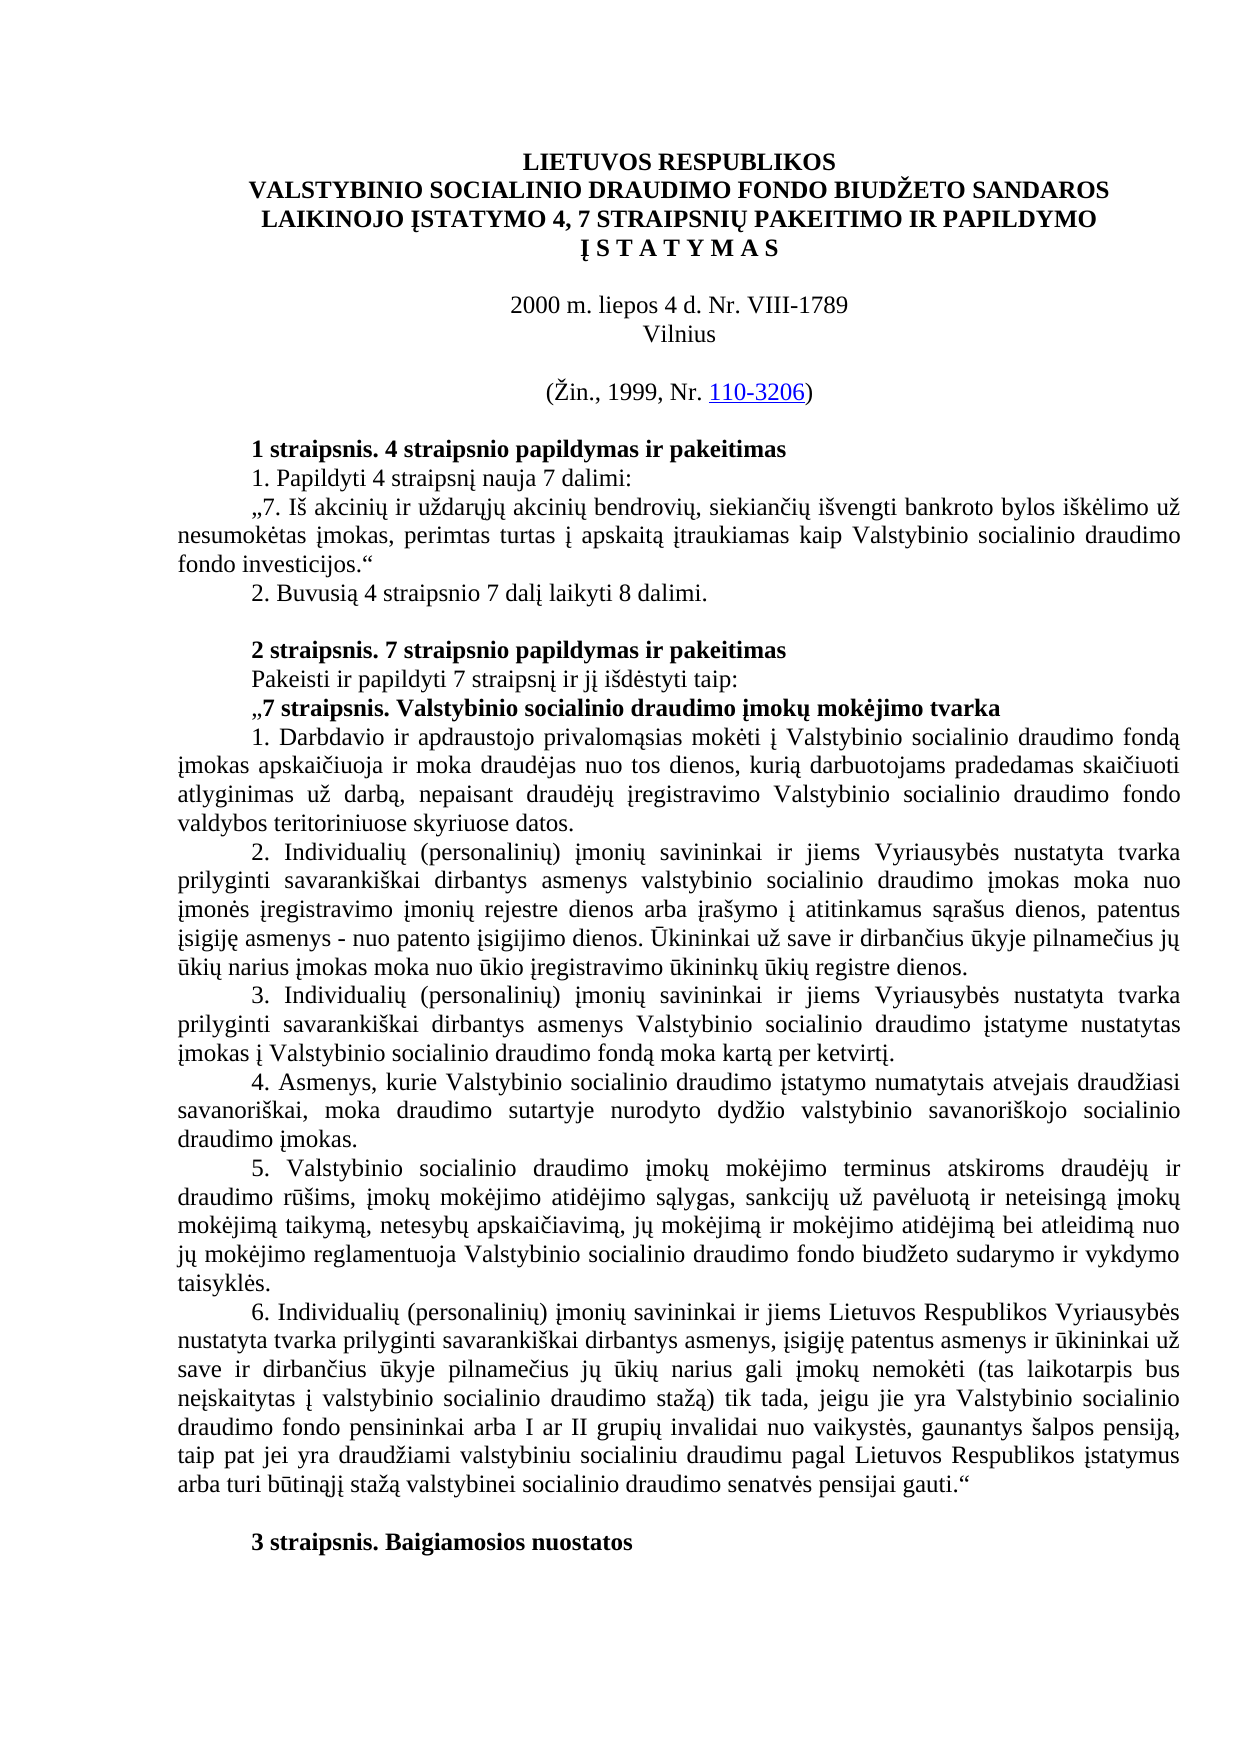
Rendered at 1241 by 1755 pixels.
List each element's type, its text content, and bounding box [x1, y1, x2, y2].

text LIETUVOS RESPUBLIKOS [177, 147, 1181, 176]
text „7. Iš akcinių ir uždarųjų akcinių bendrovių, siekiančių išvengti bankroto bylos iškėlimo už nesumokėtas įmokas, perimtas turtas į apskaitą įtraukiamas kaip Valstybinio socialinio draudimo fondo investicijos.“ [177, 492, 1181, 578]
text 1. Darbdavio ir apdraustojo privalomąsias mokėti į Valstybinio socialinio draudimo fondą įmokas apskaičiuoja ir moka draudėjas nuo tos dienos, kurią darbuotojams pradedamas skaičiuoti atlyginimas už darbą, nepaisant draudėjų įregistravimo Valstybinio socialinio draudimo fondo valdybos teritoriniuose skyriuose datos. [177, 722, 1181, 837]
text Į S T A T Y M A S [177, 233, 1181, 262]
text 2. Individualių (personalinių) įmonių savininkai ir jiems Vyriausybės nustatyta tvarka prilyginti savarankiškai dirbantys asmenys valstybinio socialinio draudimo įmokas moka nuo įmonės įregistravimo įmonių rejestre dienos arba įrašymo į atitinkamus sąrašus dienos, patentus įsigiję asmenys - nuo patento įsigijimo dienos. Ūkininkai už save ir dirbančius ūkyje pilnamečius jų ūkių narius įmokas moka nuo ūkio įregistravimo ūkininkų ūkių registre dienos. [177, 837, 1181, 981]
text 3 straipsnis. Baigiamosios nuostatos [177, 1527, 1181, 1556]
text Vilnius [177, 319, 1181, 348]
text 4. Asmenys, kurie Valstybinio socialinio draudimo įstatymo numatytais atvejais draudžiasi savanoriškai, moka draudimo sutartyje nurodyto dydžio valstybinio savanoriškojo socialinio draudimo įmokas. [177, 1067, 1181, 1153]
text (Žin., 1999, Nr. 110-3206) [177, 377, 1181, 406]
text 5. Valstybinio socialinio draudimo įmokų mokėjimo terminus atskiroms draudėjų ir draudimo rūšims, įmokų mokėjimo atidėjimo sąlygas, sankcijų už pavėluotą ir neteisingą įmokų mokėjimą taikymą, netesybų apskaičiavimą, jų mokėjimą ir mokėjimo atidėjimą bei atleidimą nuo jų mokėjimo reglamentuoja Valstybinio socialinio draudimo fondo biudžeto sudarymo ir vykdymo taisyklės. [177, 1153, 1181, 1297]
text 2000 m. liepos 4 d. Nr. VIII-1789 [177, 291, 1181, 319]
text Pakeisti ir papildyti 7 straipsnį ir jį išdėstyti taip: [177, 664, 1181, 693]
text „7 straipsnis. Valstybinio socialinio draudimo įmokų mokėjimo tvarka [177, 693, 1181, 722]
text 3. Individualių (personalinių) įmonių savininkai ir jiems Vyriausybės nustatyta tvarka prilyginti savarankiškai dirbantys asmenys Valstybinio socialinio draudimo įstatyme nustatytas įmokas į Valstybinio socialinio draudimo fondą moka kartą per ketvirtį. [177, 981, 1181, 1067]
text 1. Papildyti 4 straipsnį nauja 7 dalimi: [177, 463, 1181, 492]
text 2. Buvusią 4 straipsnio 7 dalį laikyti 8 dalimi. [177, 578, 1181, 607]
text 2 straipsnis. 7 straipsnio papildymas ir pakeitimas [177, 636, 1181, 664]
text 6. Individualių (personalinių) įmonių savininkai ir jiems Lietuvos Respublikos Vyriausybės nustatyta tvarka prilyginti savarankiškai dirbantys asmenys, įsigiję patentus asmenys ir ūkininkai už save ir dirbančius ūkyje pilnamečius jų ūkių narius gali įmokų nemokėti (tas laikotarpis bus neįskaitytas į valstybinio socialinio draudimo stažą) tik tada, jeigu jie yra Valstybinio socialinio draudimo fondo pensininkai arba I ar II grupių invalidai nuo vaikystės, gaunantys šalpos pensiją, taip pat jei yra draudžiami valstybiniu socialiniu draudimu pagal Lietuvos Respublikos įstatymus arba turi būtinąjį stažą valstybinei socialinio draudimo senatvės pensijai gauti.“ [177, 1297, 1181, 1498]
text 1 straipsnis. 4 straipsnio papildymas ir pakeitimas [177, 434, 1181, 463]
text VALSTYBINIO SOCIALINIO DRAUDIMO FONDO BIUDŽETO SANDAROS LAIKINOJO ĮSTATYMO 4, 7 STRAIPSNIŲ PAKEITIMO IR PAPILDYMO [177, 176, 1181, 233]
